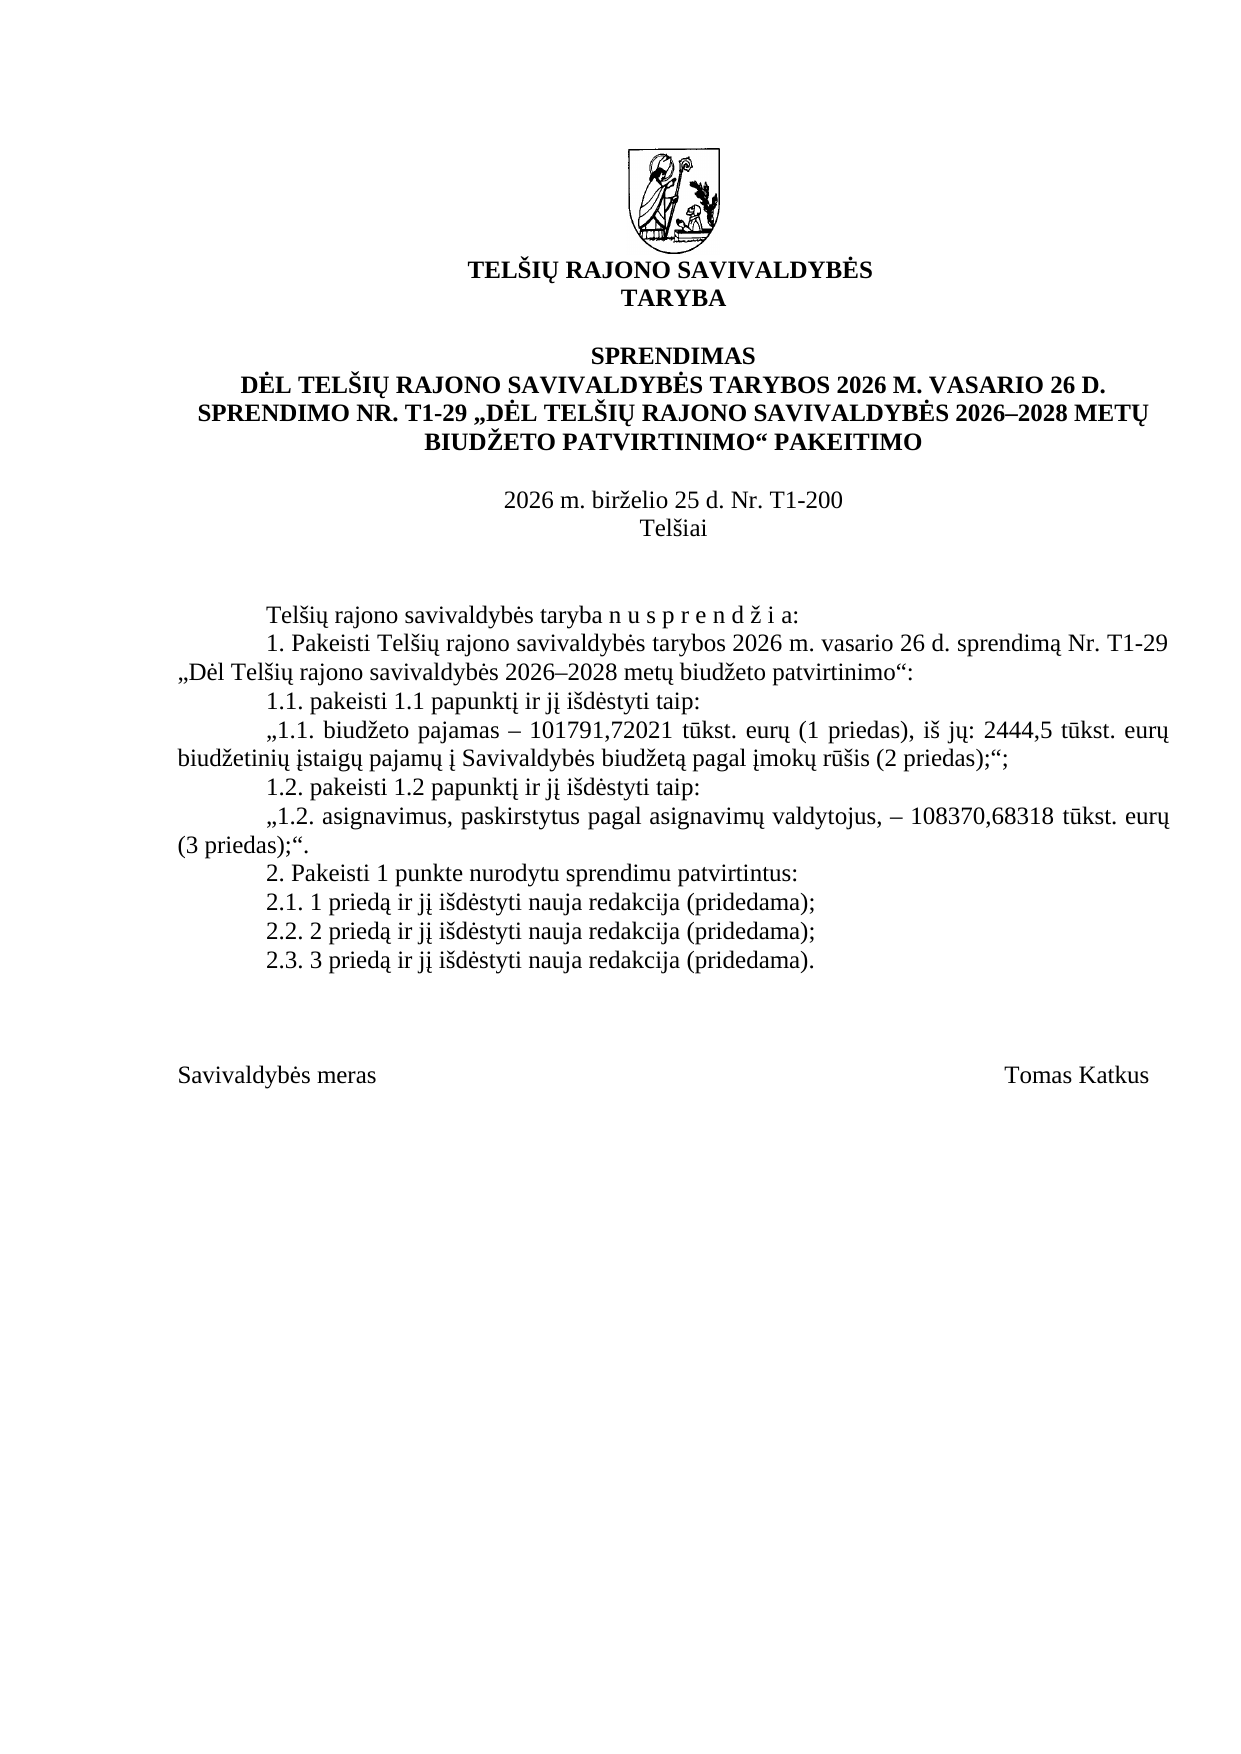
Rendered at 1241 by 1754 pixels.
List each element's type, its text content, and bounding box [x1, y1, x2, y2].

text 2.2. 2 priedą ir jį išdėstyti nauja redakcija (pridedama); [177, 916, 1169, 945]
text DĖL TELŠIŲ RAJONO SAVIVALDYBĖS TARYBOS 2026 M. VASARIO 26 D. SPRENDIMO NR. T1-29 „DĖL TELŠIŲ RAJONO SAVIVALDYBĖS 2026–2028 METŲ BIUDŽETO PATVIRTINIMO“ PAKEITIMO [177, 370, 1169, 456]
text Telšiai [177, 513, 1169, 542]
text 2.1. 1 priedą ir jį išdėstyti nauja redakcija (pridedama); [177, 887, 1169, 916]
text „1.1. biudžeto pajamas – 101791,72021 tūkst. eurų (1 priedas), iš jų: 2444,5 tūkst. eurų biudžetinių įstaigų pajamų į Savivaldybės biudžetą pagal įmokų rūšis (2 priedas);“; [177, 715, 1169, 772]
text Savivaldybės meras Tomas Katkus [177, 1060, 1169, 1088]
text 2. Pakeisti 1 punkte nurodytu sprendimu patvirtintus: [177, 858, 1169, 887]
text 1. Pakeisti Telšių rajono savivaldybės tarybos 2026 m. vasario 26 d. sprendimą Nr. T1-29 „Dėl Telšių rajono savivaldybės 2026–2028 metų biudžeto patvirtinimo“: [177, 628, 1169, 686]
text Telšių rajono savivaldybės taryba nusprendžia: [177, 600, 1169, 628]
text 2026 m. birželio 25 d. Nr. T1-200 [177, 485, 1169, 513]
text 1.2. pakeisti 1.2 papunktį ir jį išdėstyti taip: [177, 772, 1169, 801]
text TARYBA [177, 283, 1169, 312]
text 1.1. pakeisti 1.1 papunktį ir jį išdėstyti taip: [177, 686, 1169, 715]
text „1.2. asignavimus, paskirstytus pagal asignavimų valdytojus, – 108370,68318 tūkst. eurų (3 priedas);“. [177, 801, 1169, 858]
text TELŠIŲ RAJONO SAVIVALDYBĖS [177, 255, 1169, 283]
text SPRENDIMAS [177, 341, 1169, 370]
text 2.3. 3 priedą ir jį išdėstyti nauja redakcija (pridedama). [177, 945, 1169, 973]
